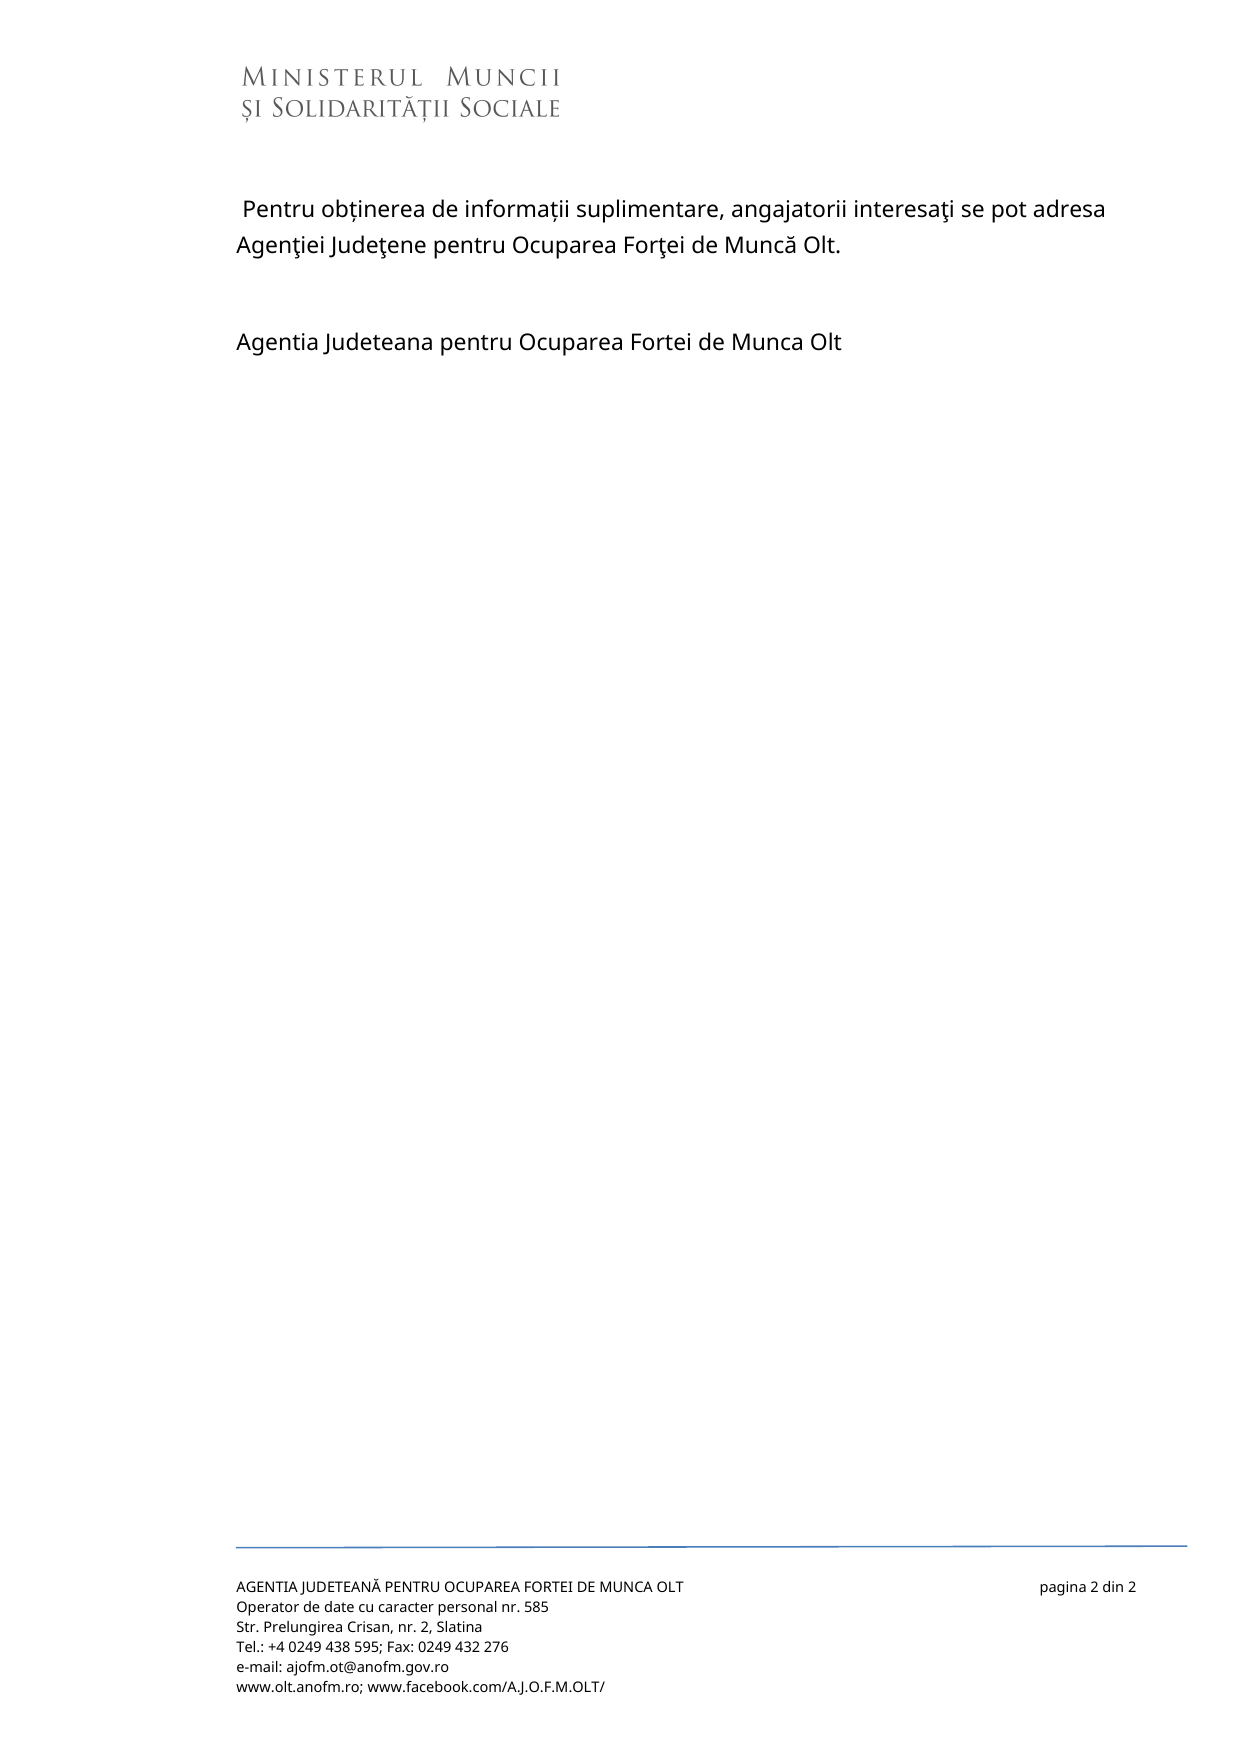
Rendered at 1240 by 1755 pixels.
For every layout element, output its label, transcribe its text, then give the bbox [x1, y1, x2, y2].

text Pentru obținerea de informații suplimentare, angajatorii interesaţi se pot adresa Agenţiei Judeţene pentru Ocuparea Forţei de Muncă Olt. [236, 193, 1181, 260]
text Agentia Judeteana pentru Ocuparea Fortei de Munca Olt [236, 326, 1181, 357]
